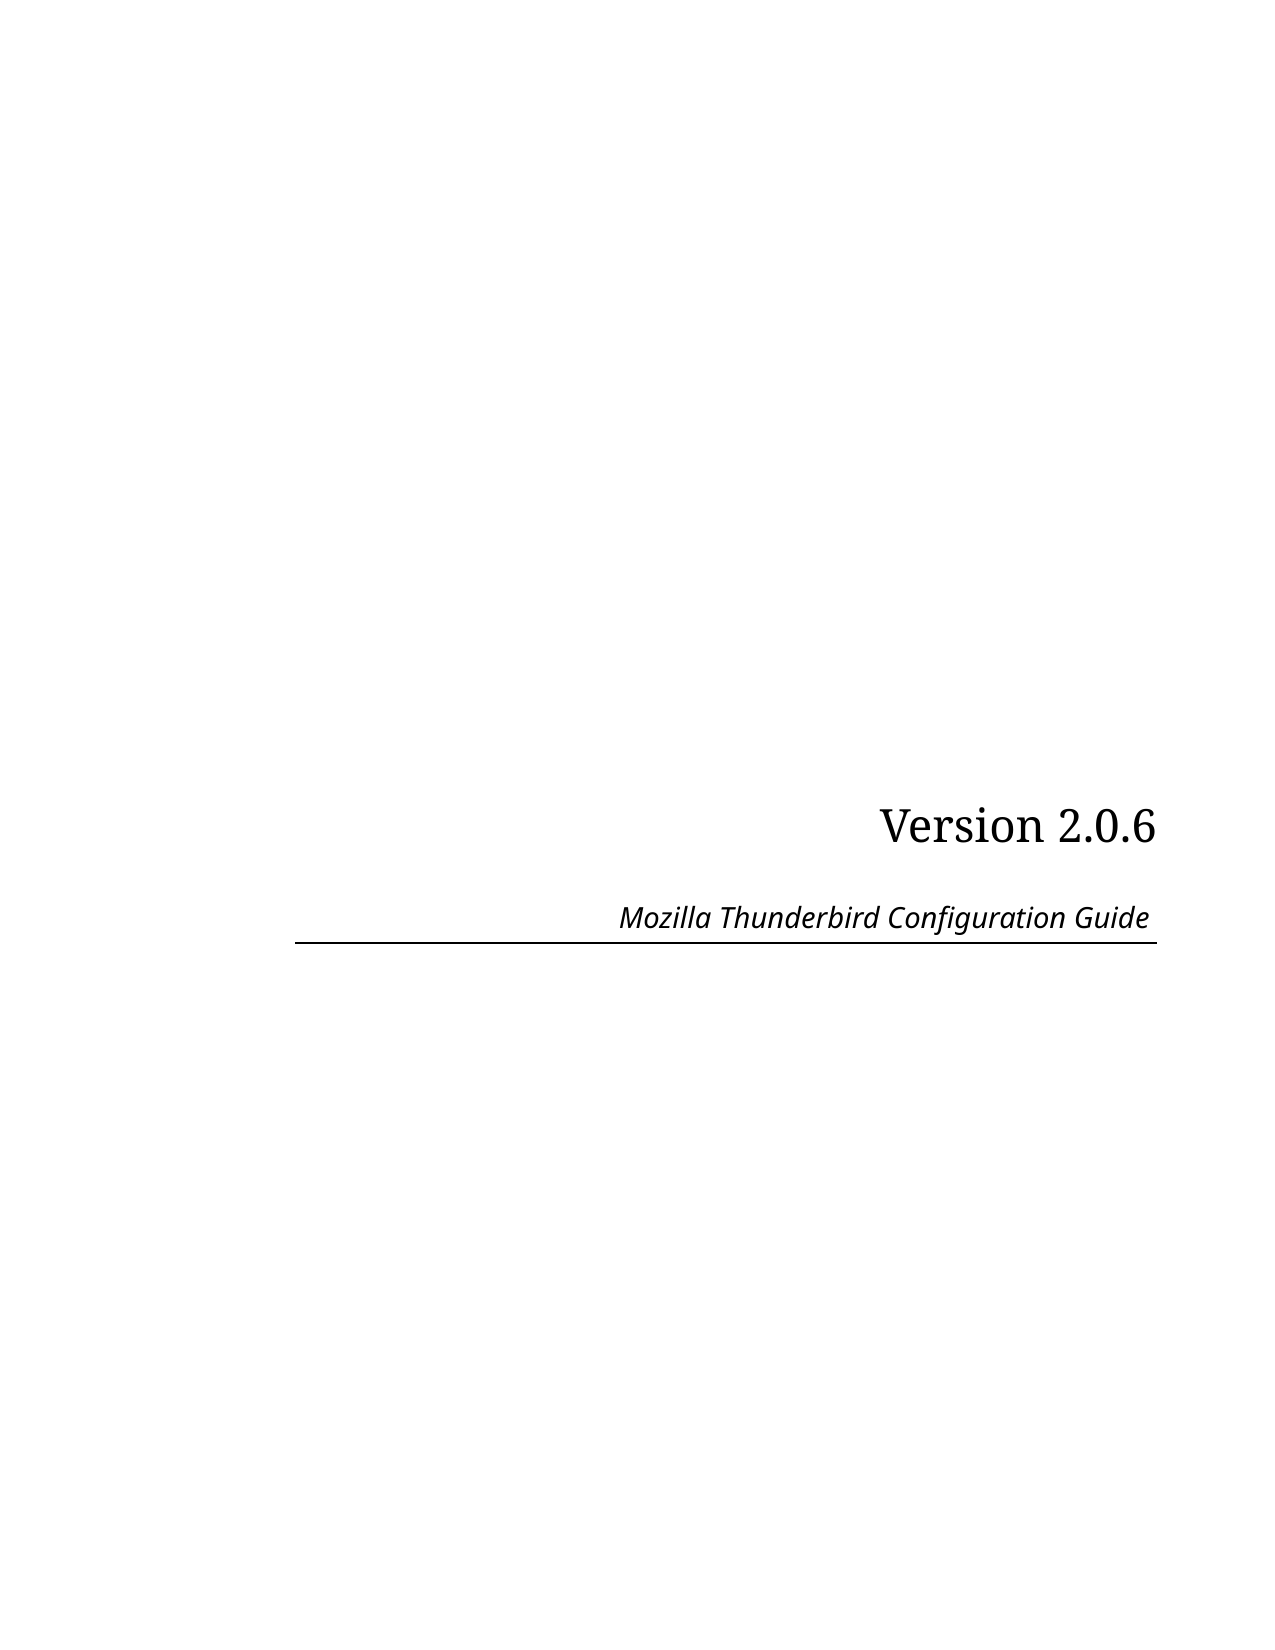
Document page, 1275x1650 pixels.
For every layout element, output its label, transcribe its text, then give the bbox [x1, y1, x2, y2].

subtitle Mozilla Thunderbird Configuration Guide [295, 893, 1157, 942]
title Version 2.0.6 [295, 793, 1157, 856]
